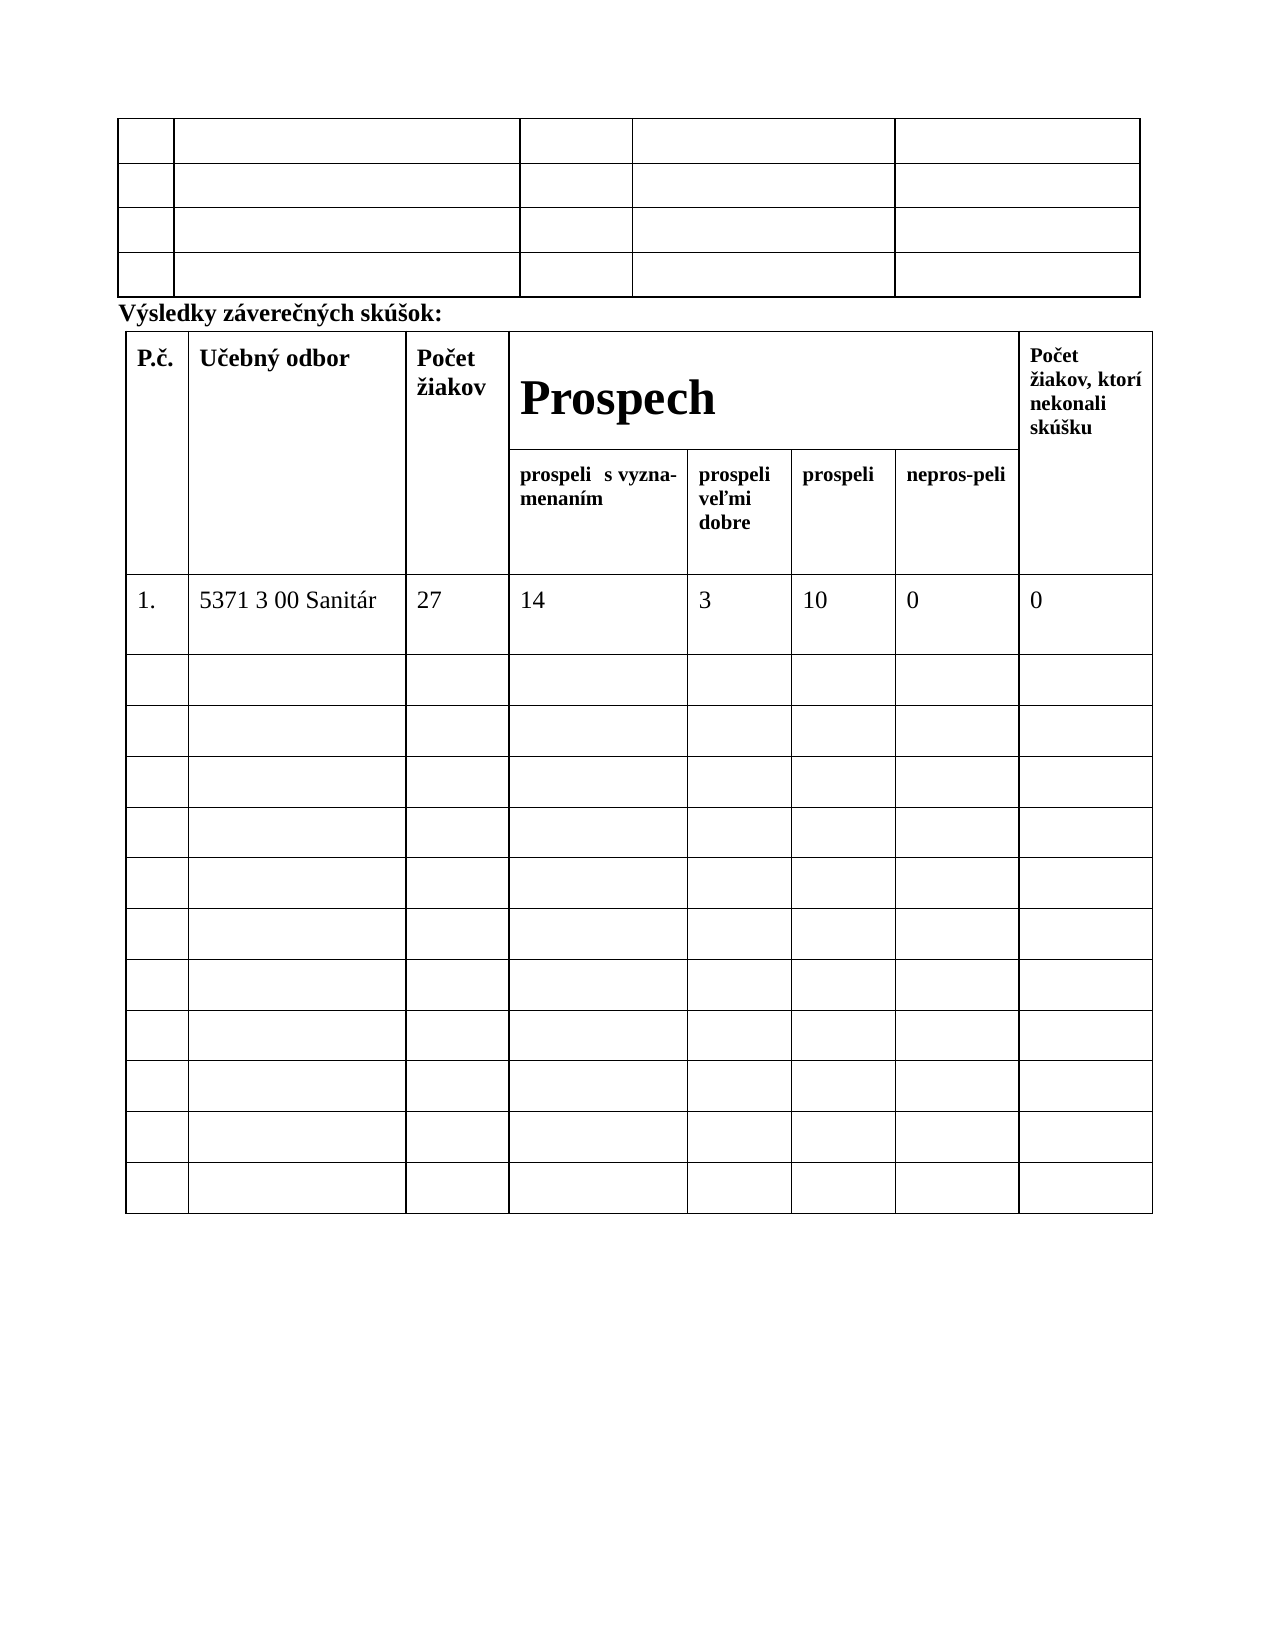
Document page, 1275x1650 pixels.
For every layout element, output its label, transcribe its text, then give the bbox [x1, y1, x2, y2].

table_cell [1020, 909, 1152, 959]
table_cell [407, 808, 508, 857]
table_cell [189, 1061, 405, 1111]
table_cell [688, 909, 791, 959]
table_cell [407, 858, 508, 908]
table_cell [1020, 1163, 1152, 1212]
table_cell [688, 706, 791, 756]
table_cell prospeli s vyzna-menaním [510, 450, 687, 574]
table_cell nepros-peli [896, 450, 1018, 574]
table_cell 0 [1020, 575, 1152, 654]
table_cell [688, 858, 791, 908]
table_cell [521, 119, 632, 163]
table_cell [127, 706, 188, 756]
table_cell [792, 706, 895, 756]
table_cell [407, 706, 508, 756]
table_cell [407, 960, 508, 1009]
table_cell [175, 208, 519, 252]
table_cell [510, 655, 687, 705]
table_cell [1020, 808, 1152, 857]
table_cell [792, 858, 895, 908]
table_cell [189, 1112, 405, 1162]
table_cell [688, 655, 791, 705]
text Výsledky záverečných skúšok: [118, 298, 1157, 326]
table_cell [127, 909, 188, 959]
table_cell [189, 858, 405, 908]
table_cell [1020, 1061, 1152, 1111]
table_cell [896, 960, 1018, 1009]
table_cell [896, 253, 1139, 296]
table_cell [896, 1011, 1018, 1060]
table_header Počet žiakov [407, 332, 508, 574]
table_cell [688, 757, 791, 807]
table_cell [896, 1112, 1018, 1162]
table_cell [127, 1061, 188, 1111]
table_cell [896, 119, 1139, 163]
table_cell [127, 1163, 188, 1212]
table_cell [127, 808, 188, 857]
table_cell [896, 858, 1018, 908]
table_cell [521, 253, 632, 296]
table_cell [407, 909, 508, 959]
table_cell [407, 1061, 508, 1111]
table_cell [407, 1011, 508, 1060]
table_header P.č. [127, 332, 188, 574]
table_cell [792, 1112, 895, 1162]
table_cell [896, 706, 1018, 756]
table_cell [407, 1163, 508, 1212]
table_cell [407, 757, 508, 807]
table_cell [1020, 1011, 1152, 1060]
table_cell [896, 655, 1018, 705]
table_cell [1020, 757, 1152, 807]
table_cell [127, 757, 188, 807]
table_cell [407, 655, 508, 705]
table_cell [633, 119, 894, 163]
table_header Prospech [510, 332, 1018, 449]
table_cell [119, 253, 173, 296]
table_cell [792, 909, 895, 959]
table_cell [792, 808, 895, 857]
table_cell [189, 706, 405, 756]
table_cell 5371 3 00 Sanitár [189, 575, 405, 654]
table_cell [175, 253, 519, 296]
table_cell [119, 119, 173, 163]
table_header Učebný odbor [189, 332, 405, 574]
table_cell [189, 757, 405, 807]
table_cell [633, 208, 894, 252]
table_cell 3 [688, 575, 791, 654]
table_cell [127, 1112, 188, 1162]
table_cell 14 [510, 575, 687, 654]
table_cell [633, 164, 894, 207]
table_cell 10 [792, 575, 895, 654]
table_cell [510, 1163, 687, 1212]
table_cell [688, 808, 791, 857]
table_cell [1020, 960, 1152, 1009]
table_cell [521, 208, 632, 252]
table_cell [189, 960, 405, 1009]
table_cell prospeli [792, 450, 895, 574]
table_cell [896, 1061, 1018, 1111]
table_cell [1020, 655, 1152, 705]
table_cell 27 [407, 575, 508, 654]
table_cell [127, 1011, 188, 1060]
table_cell prospeli veľmi dobre [688, 450, 791, 574]
table_cell [510, 960, 687, 1009]
table_cell [510, 808, 687, 857]
table_cell [189, 909, 405, 959]
table_cell [792, 757, 895, 807]
table_cell [1020, 1112, 1152, 1162]
table_cell [127, 960, 188, 1009]
table_cell [792, 655, 895, 705]
table_cell [510, 1011, 687, 1060]
table_cell [896, 208, 1139, 252]
table_cell [688, 1061, 791, 1111]
table_cell [119, 164, 173, 207]
table_cell [896, 1163, 1018, 1212]
table_cell [510, 909, 687, 959]
table_header Počet žiakov, ktorí nekonali skúšku [1020, 332, 1152, 574]
table_cell [688, 1163, 791, 1212]
table_cell [521, 164, 632, 207]
table_cell [127, 655, 188, 705]
table_cell [1020, 706, 1152, 756]
table_cell [792, 1061, 895, 1111]
table_cell [896, 757, 1018, 807]
table_cell [189, 655, 405, 705]
text [118, 331, 1157, 1522]
table_cell [189, 808, 405, 857]
table_cell [688, 960, 791, 1009]
table_cell [510, 858, 687, 908]
table_cell [896, 909, 1018, 959]
table_cell [510, 757, 687, 807]
table_cell [792, 1163, 895, 1212]
table_cell 1. [127, 575, 188, 654]
table_cell [175, 119, 519, 163]
table_cell [688, 1112, 791, 1162]
table_cell [189, 1011, 405, 1060]
table_cell [510, 1112, 687, 1162]
table_cell [119, 208, 173, 252]
table_cell [189, 1163, 405, 1212]
table_cell [510, 706, 687, 756]
table_cell 0 [896, 575, 1018, 654]
table_cell [688, 1011, 791, 1060]
table_cell [510, 1061, 687, 1111]
table_cell [633, 253, 894, 296]
table_cell [1020, 858, 1152, 908]
table_cell [792, 1011, 895, 1060]
table_cell [896, 164, 1139, 207]
table_cell [407, 1112, 508, 1162]
table_cell [175, 164, 519, 207]
table_cell [127, 858, 188, 908]
table_cell [792, 960, 895, 1009]
table_cell [896, 808, 1018, 857]
